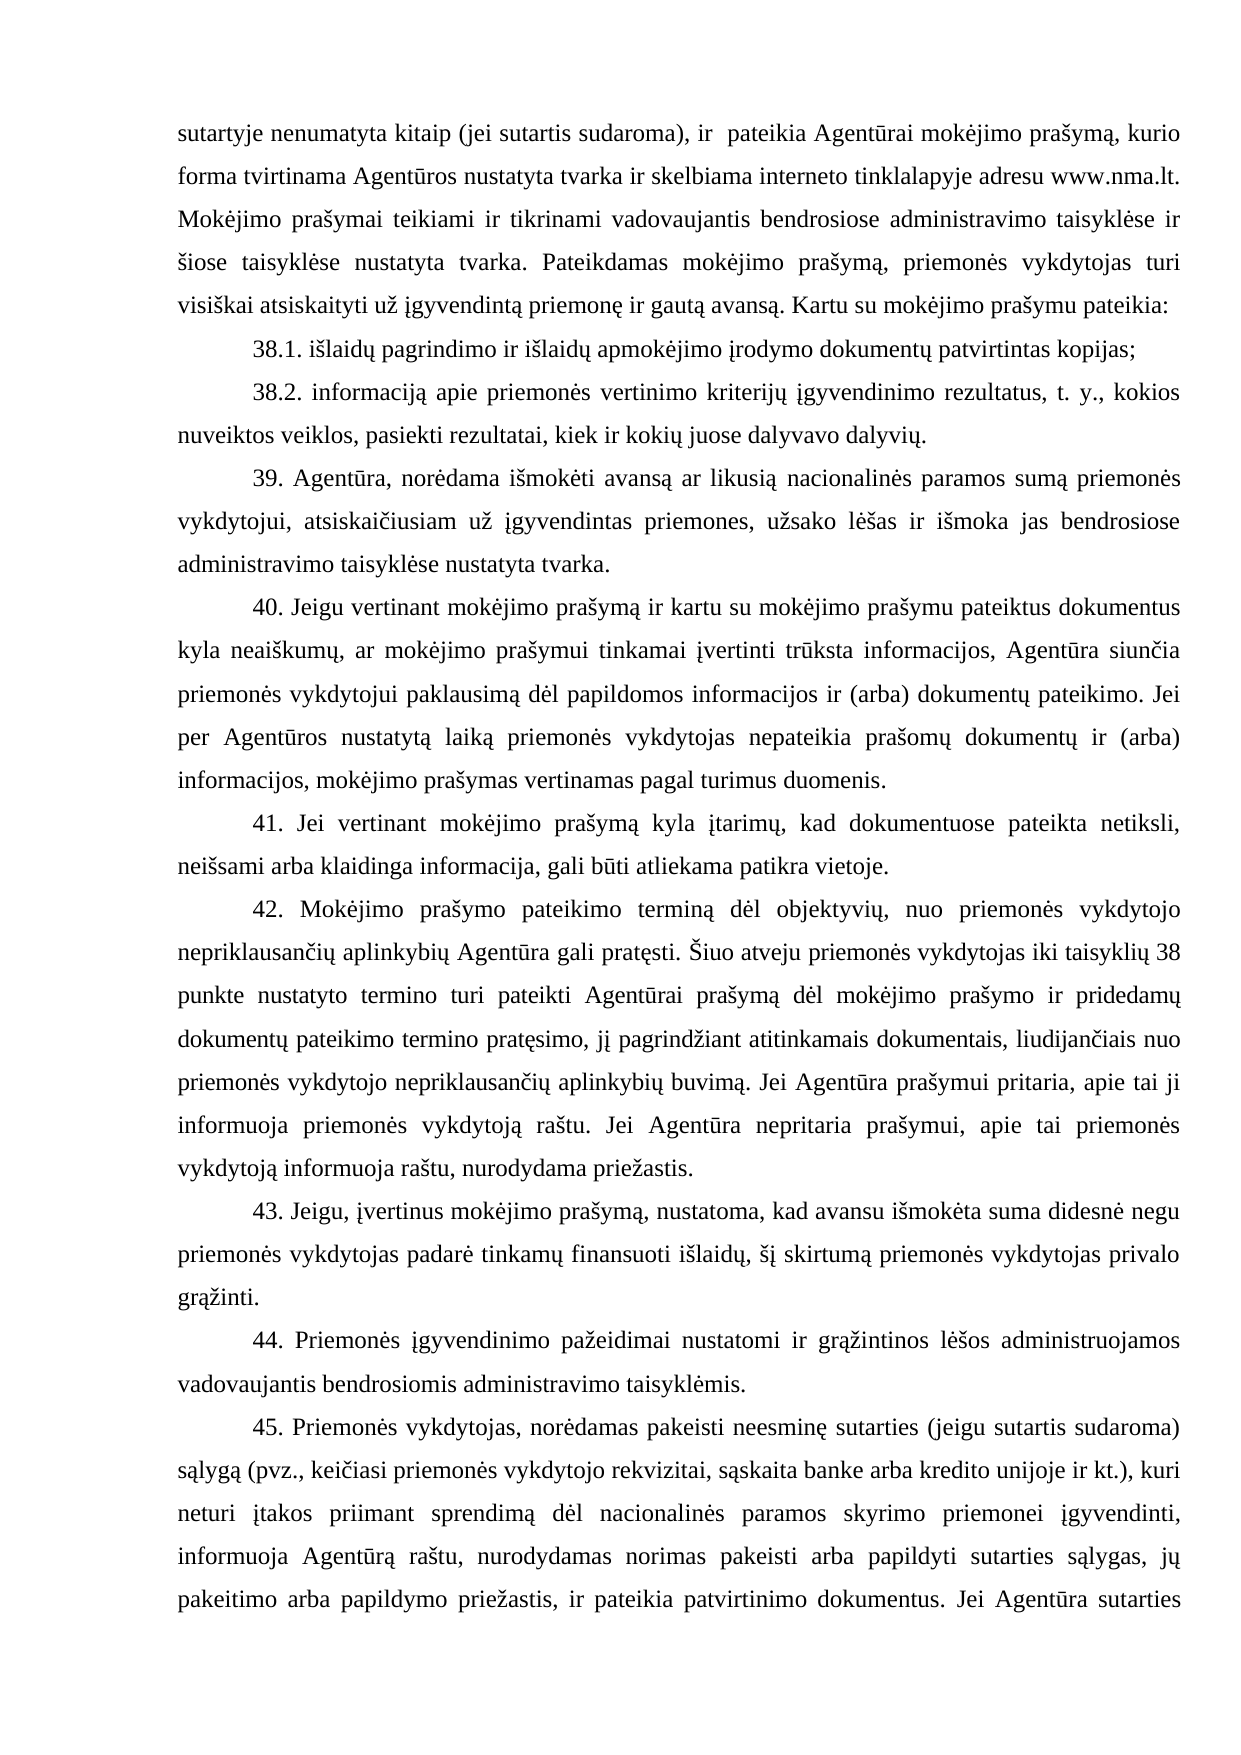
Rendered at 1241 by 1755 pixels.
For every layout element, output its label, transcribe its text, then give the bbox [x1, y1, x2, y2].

text 45. Priemonės vykdytojas, norėdamas pakeisti neesminę sutarties (jeigu sutartis sudaroma) sąlygą (pvz., keičiasi priemonės vykdytojo rekvizitai, sąskaita banke arba kredito unijoje ir kt.), kuri neturi įtakos priimant sprendimą dėl nacionalinės paramos skyrimo priemonei įgyvendinti, informuoja Agentūrą raštu, nurodydamas norimas pakeisti arba papildyti sutarties sąlygas, jų pakeitimo arba papildymo priežastis, ir pateikia patvirtinimo dokumentus. Jei Agentūra sutarties [177, 1412, 1181, 1613]
text sutartyje nenumatyta kitaip (jei sutartis sudaroma), ir pateikia Agentūrai mokėjimo prašymą, kurio forma tvirtinama Agentūros nustatyta tvarka ir skelbiama interneto tinklalapyje adresu www.nma.lt. Mokėjimo prašymai teikiami ir tikrinami vadovaujantis bendrosiose administravimo taisyklėse ir šiose taisyklėse nustatyta tvarka. Pateikdamas mokėjimo prašymą, priemonės vykdytojas turi visiškai atsiskaityti už įgyvendintą priemonę ir gautą avansą. Kartu su mokėjimo prašymu pateikia: [177, 118, 1181, 319]
text 39. Agentūra, norėdama išmokėti avansą ar likusią nacionalinės paramos sumą priemonės vykdytojui, atsiskaičiusiam už įgyvendintas priemones, užsako lėšas ir išmoka jas bendrosiose administravimo taisyklėse nustatyta tvarka. [177, 463, 1181, 578]
text 43. Jeigu, įvertinus mokėjimo prašymą, nustatoma, kad avansu išmokėta suma didesnė negu priemonės vykdytojas padarė tinkamų finansuoti išlaidų, šį skirtumą priemonės vykdytojas privalo grąžinti. [177, 1196, 1181, 1311]
text 44. Priemonės įgyvendinimo pažeidimai nustatomi ir grąžintinos lėšos administruojamos vadovaujantis bendrosiomis administravimo taisyklėmis. [177, 1326, 1181, 1397]
text 41. Jei vertinant mokėjimo prašymą kyla įtarimų, kad dokumentuose pateikta netiksli, neišsami arba klaidinga informacija, gali būti atliekama patikra vietoje. [177, 808, 1181, 880]
text 38.1. išlaidų pagrindimo ir išlaidų apmokėjimo įrodymo dokumentų patvirtintas kopijas; [177, 334, 1181, 362]
text 40. Jeigu vertinant mokėjimo prašymą ir kartu su mokėjimo prašymu pateiktus dokumentus kyla neaiškumų, ar mokėjimo prašymui tinkamai įvertinti trūksta informacijos, Agentūra siunčia priemonės vykdytojui paklausimą dėl papildomos informacijos ir (arba) dokumentų pateikimo. Jei per Agentūros nustatytą laiką priemonės vykdytojas nepateikia prašomų dokumentų ir (arba) informacijos, mokėjimo prašymas vertinamas pagal turimus duomenis. [177, 592, 1181, 794]
text 42. Mokėjimo prašymo pateikimo terminą dėl objektyvių, nuo priemonės vykdytojo nepriklausančių aplinkybių Agentūra gali pratęsti. Šiuo atveju priemonės vykdytojas iki taisyklių 38 punkte nustatyto termino turi pateikti Agentūrai prašymą dėl mokėjimo prašymo ir pridedamų dokumentų pateikimo termino pratęsimo, jį pagrindžiant atitinkamais dokumentais, liudijančiais nuo priemonės vykdytojo nepriklausančių aplinkybių buvimą. Jei Agentūra prašymui pritaria, apie tai ji informuoja priemonės vykdytoją raštu. Jei Agentūra nepritaria prašymui, apie tai priemonės vykdytoją informuoja raštu, nurodydama priežastis. [177, 894, 1181, 1182]
text 38.2. informaciją apie priemonės vertinimo kriterijų įgyvendinimo rezultatus, t. y., kokios nuveiktos veiklos, pasiekti rezultatai, kiek ir kokių juose dalyvavo dalyvių. [177, 377, 1181, 449]
